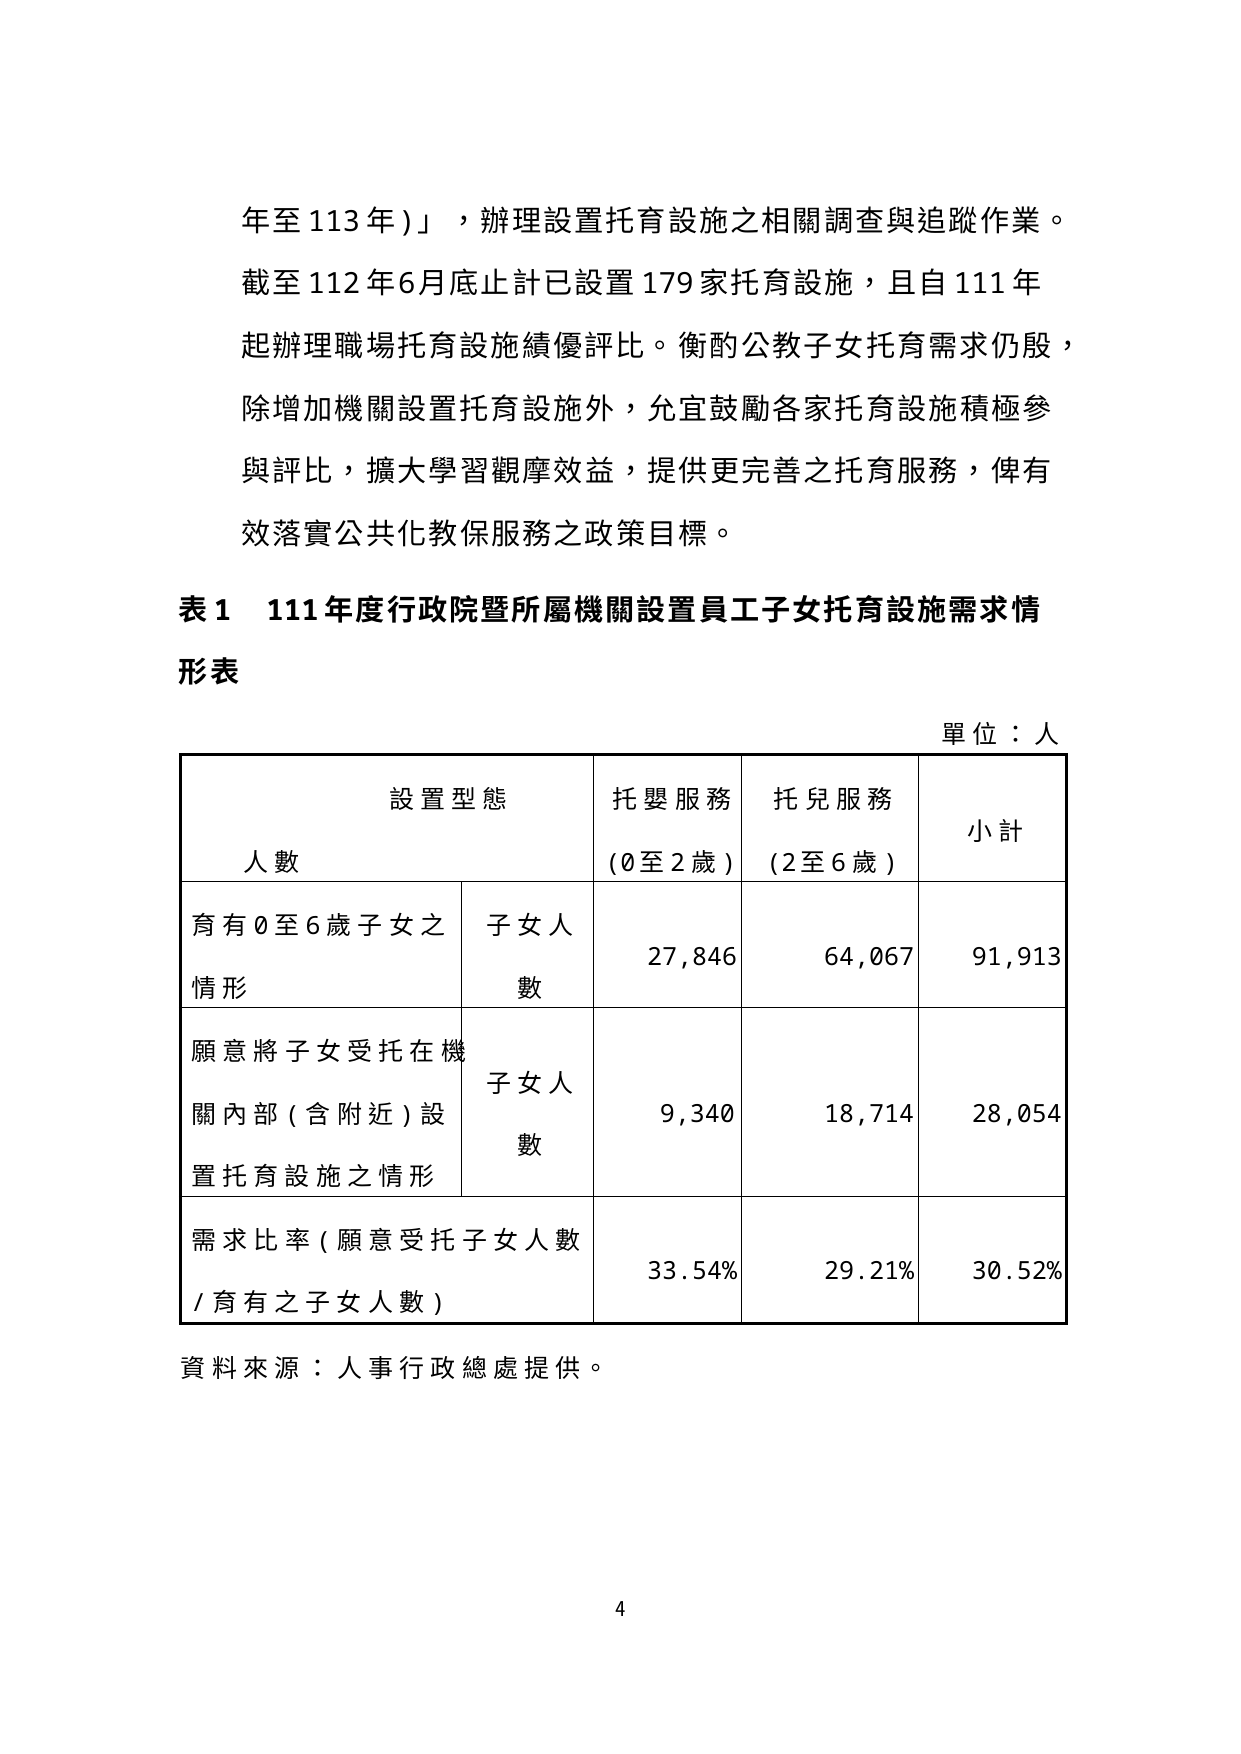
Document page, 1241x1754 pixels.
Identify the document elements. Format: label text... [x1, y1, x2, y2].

table_cell 子女人數 [462, 1008, 593, 1196]
table_cell 30.52% [919, 1197, 1065, 1322]
table_cell 64,067 [742, 882, 918, 1007]
text 單位：人 [192, 691, 1063, 753]
table_cell 需求比率(願意受托子女人數/育有之子女人數) [182, 1197, 593, 1322]
text 綜上，人事總處賡續依據「我國少子女化對策計畫(107年至113年)」，辦理設置托育設施之相關調查與追蹤作業。截至112年6月底止計已設置179家托育設施，且自111年起辦理職場托育設施績優評比。衡酌公教子女托育需求仍殷，除增加機關設置托育設施外，允宜鼓勵各家托育設施積極參與評比，擴大學習觀摩效益，提供更完善之托育服務，俾有效落實公共化教保服務之政策目標。 [236, 177, 1063, 552]
table_header 托兒服務 (2至6歲) [742, 756, 918, 881]
table_header 托嬰服務 (0至2歲) [594, 756, 741, 881]
table_cell 27,846 [594, 882, 741, 1007]
table_cell 子女人數 [462, 882, 593, 1007]
table_cell 18,714 [742, 1008, 918, 1196]
table_header 設置型態 人數 [182, 756, 593, 881]
table_cell 29.21% [742, 1197, 918, 1322]
text 資料來源：人事行政總處提供。 [177, 1325, 1063, 1387]
table_cell 28,054 [919, 1008, 1065, 1196]
table_header 小計 [919, 756, 1065, 881]
table_cell 願意將子女受托在機關內部(含附近)設置托育設施之情形 [182, 1008, 461, 1196]
table_cell 33.54% [594, 1197, 741, 1322]
table_cell 育有0至6歲子女之情形 [182, 882, 461, 1007]
table_cell 9,340 [594, 1008, 741, 1196]
text 表1 111年度行政院暨所屬機關設置員工子女托育設施需求情形表 [177, 566, 1063, 691]
table_cell 91,913 [919, 882, 1065, 1007]
